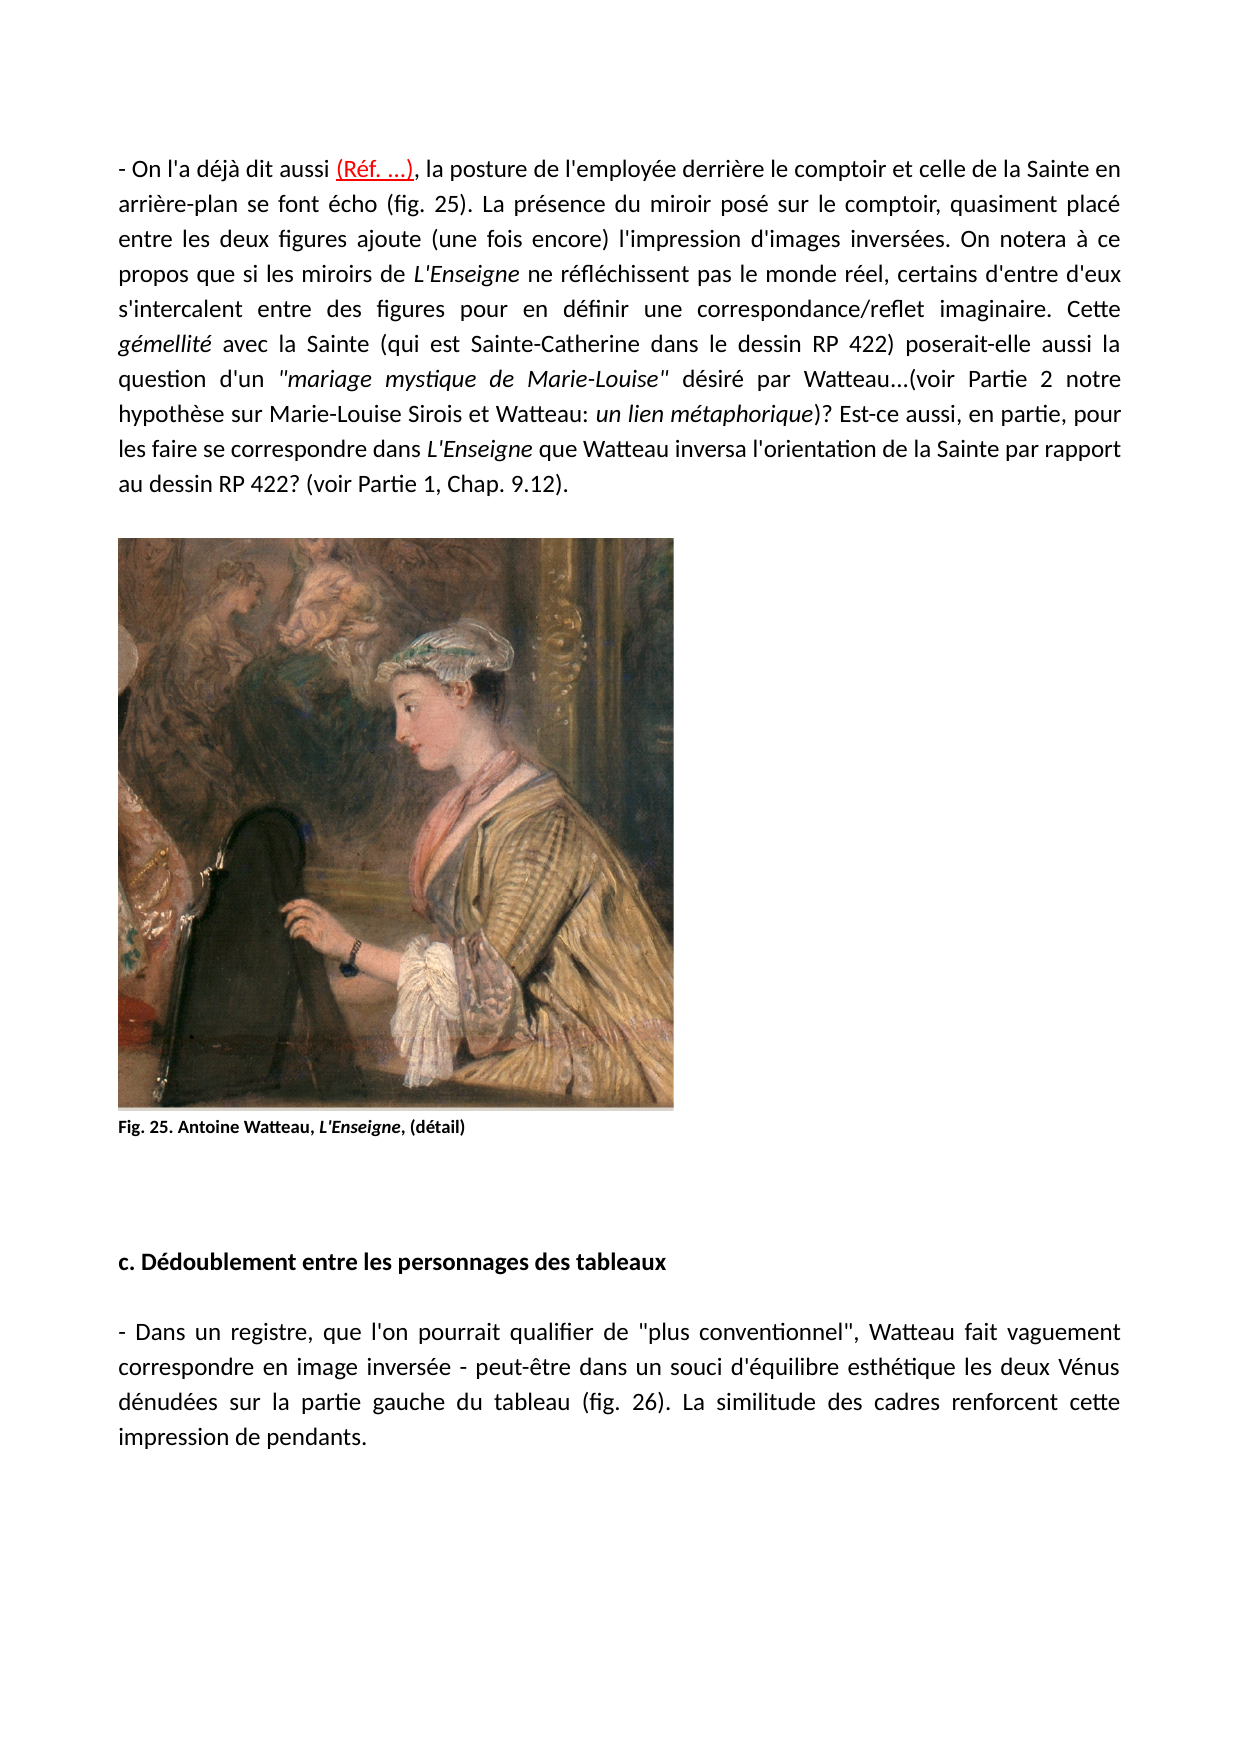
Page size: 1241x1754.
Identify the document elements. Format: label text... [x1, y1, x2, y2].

text - On l'a déjà dit aussi (Réf. ...), la posture de l'employée derrière le comptoir et celle de la Sainte en arrière-plan se font écho (fig. 25). La présence du miroir posé sur le comptoir, quasiment placé entre les deux figures ajoute (une fois encore) l'impression d'images inversées. On notera à ce propos que si les miroirs de L'Enseigne ne réfléchissent pas le monde réel, certains d'entre d'eux s'intercalent entre des figures pour en définir une correspondance/reflet imaginaire. Cette gémellité avec la Sainte (qui est Sainte-Catherine dans le dessin RP 422) poserait-elle aussi la question d'un "mariage mystique de Marie-Louise" désiré par Watteau...(voir Partie 2 notre hypothèse sur Marie-Louise Sirois et Watteau: un lien métaphorique)? Est-ce aussi, en partie, pour les faire se correspondre dans L'Enseigne que Watteau inversa l'orientation de la Sainte par rapport au dessin RP 422? (voir Partie 1, Chap. 9.12). [118, 153, 1122, 499]
text Fig. 25. Antoine Watteau, L'Enseigne, (détail) [118, 1115, 1122, 1138]
text c. Dédoublement entre les personnages des tableaux [118, 1246, 1122, 1277]
text - Dans un registre, que l'on pourrait qualifier de "plus conventionnel", Watteau fait vaguement correspondre en image inversée - peut-être dans un souci d'équilibre esthétique les deux Vénus dénudées sur la partie gauche du tableau (fig. 26). La similitude des cadres renforcent cette impression de pendants. [118, 1316, 1122, 1452]
